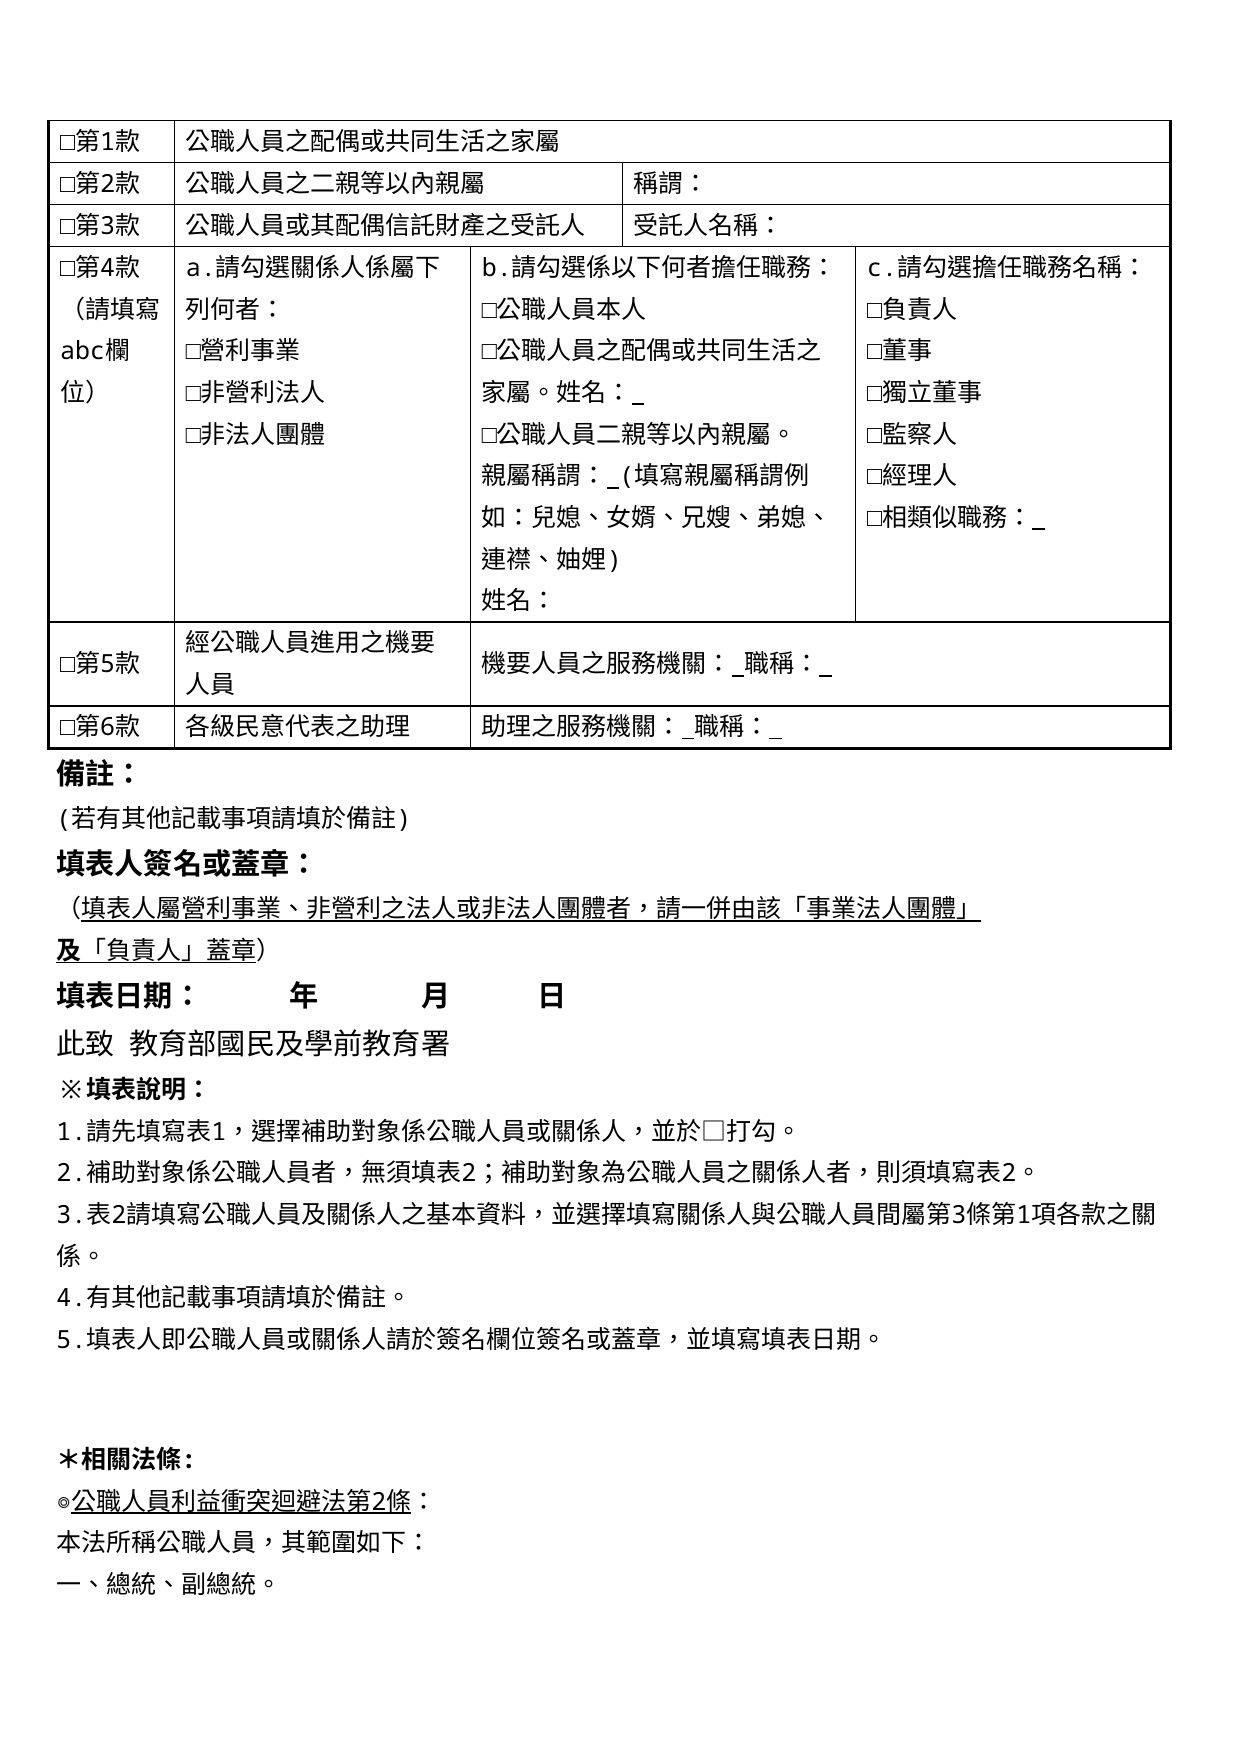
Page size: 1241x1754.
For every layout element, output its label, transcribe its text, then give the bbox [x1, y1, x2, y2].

table_cell □第6款 [50, 707, 174, 747]
text 填表日期： 年 月 日 [56, 972, 1162, 1014]
table_cell 各級民意代表之助理 [175, 707, 470, 747]
text 2.補助對象係公職人員者，無須填表2；補助對象為公職人員之關係人者，則須填寫表2。 [56, 1153, 1162, 1189]
table_cell c.請勾選擔任職務名稱： □負責人 □董事 □獨立董事 □監察人 □經理人 □相類似職務： [856, 247, 1169, 621]
text 4.有其他記載事項請填於備註。 [56, 1278, 1162, 1314]
text ＊相關法條: [56, 1439, 1162, 1476]
text 3.表2請填寫公職人員及關係人之基本資料，並選擇填寫關係人與公職人員間屬第3條第1項各款之關係。 [56, 1194, 1162, 1272]
text ◎公職人員利益衝突迴避法第2條： [56, 1481, 1162, 1517]
text 5.填表人即公職人員或關係人請於簽名欄位簽名或蓋章，並填寫填表日期。 [56, 1319, 1162, 1356]
table_cell a.請勾選關係人係屬下列何者： □營利事業 □非營利法人 □非法人團體 [175, 247, 470, 621]
text 及「負責人」蓋章） [56, 931, 1162, 967]
table_cell 公職人員之配偶或共同生活之家屬 [175, 121, 1169, 162]
table_cell □第2款 [50, 163, 174, 204]
table_cell 機要人員之服務機關： 職稱： [471, 623, 1169, 705]
text (若有其他記載事項請填於備註) [56, 799, 1162, 835]
table_cell 經公職人員進用之機要人員 [175, 623, 470, 705]
text 備註： [56, 750, 1162, 792]
text 填表人簽名或蓋章： [56, 840, 1162, 883]
table_cell b.請勾選係以下何者擔任職務： □公職人員本人 □公職人員之配偶或共同生活之家屬。姓名： □公職人員二親等以內親屬。 親屬稱謂： (填寫親屬稱謂例如：兒媳、女婿、兄嫂、弟媳、連襟、妯娌) 姓名： [471, 247, 855, 621]
table_cell 公職人員或其配偶信託財產之受託人 [175, 205, 622, 246]
table_cell 受託人名稱： [623, 205, 1169, 246]
text 此致 教育部國民及學前教育署 [56, 1021, 1162, 1063]
table_cell 稱謂： [623, 163, 1169, 204]
table_cell □第5款 [50, 623, 174, 705]
text 一、總統、副總統。 [56, 1564, 1162, 1601]
text ※填表說明： [56, 1069, 1162, 1106]
table_cell □第4款 （請填寫abc欄位） [50, 247, 174, 621]
text 本法所稱公職人員，其範圍如下： [56, 1523, 1162, 1559]
table_cell □第1款 [50, 121, 174, 162]
table_cell 公職人員之二親等以內親屬 [175, 163, 622, 204]
text 1.請先填寫表1，選擇補助對象係公職人員或關係人，並於□打勾。 [56, 1111, 1162, 1147]
table_cell □第3款 [50, 205, 174, 246]
table_cell 助理之服務機關： 職稱： [471, 707, 1169, 747]
text （填表人屬營利事業、非營利之法人或非法人團體者，請一併由該「事業法人團體」 [56, 889, 1162, 925]
